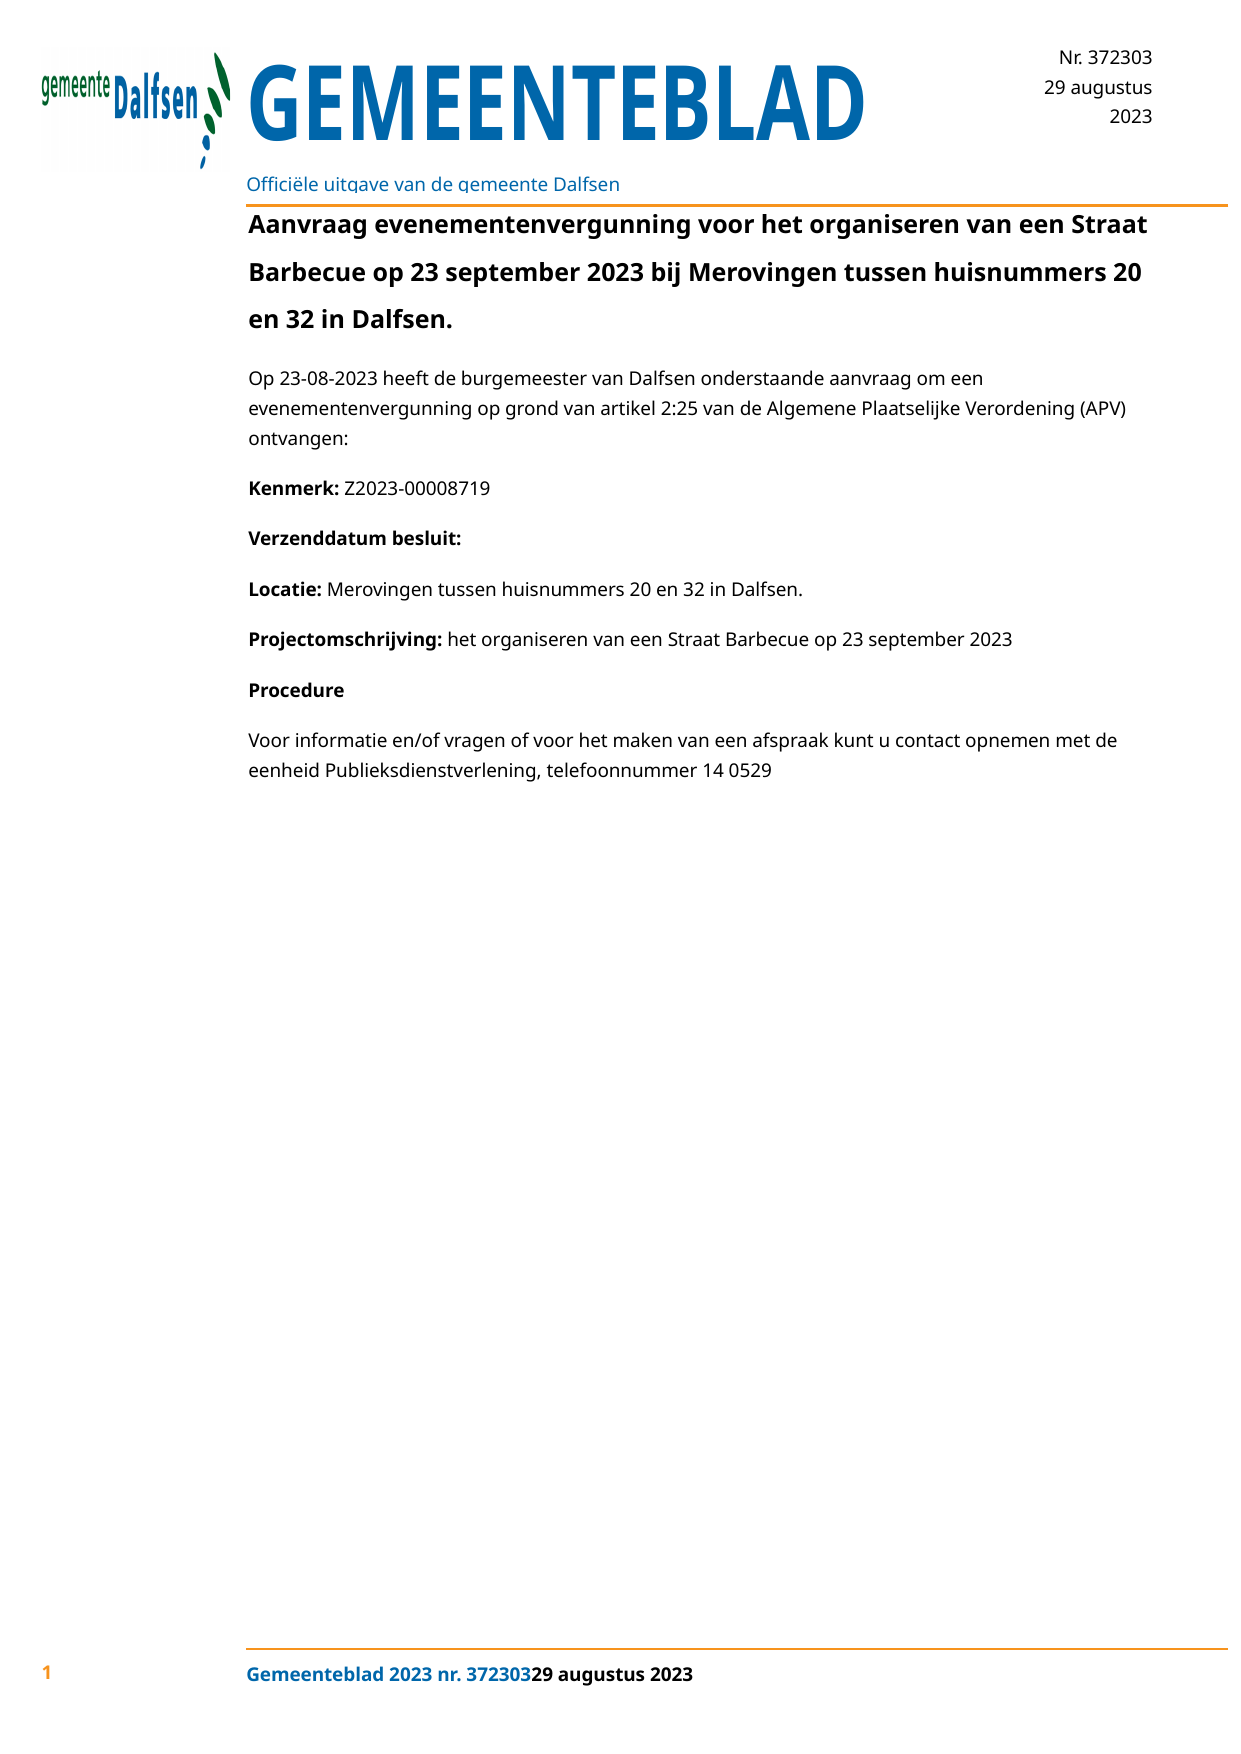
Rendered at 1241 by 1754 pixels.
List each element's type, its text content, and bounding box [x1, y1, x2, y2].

picture [41, 47, 231, 172]
text Aanvraag evenementenvergunning voor het organiseren van een Straat Barbecue op 23 september 2023 bij Merovingen tussen huisnummers 20 en 32 in Dalfsen. [248, 207, 1152, 336]
text Op 23-08-2023 heeft de burgemeester van Dalfsen onderstaande aanvraag om een evenementenvergunning op grond van artikel 2:25 van de Algemene Plaatselijke Verordening (APV) ontvangen: [248, 366, 1152, 450]
text Verzenddatum besluit: [248, 526, 1152, 551]
text Locatie: Merovingen tussen huisnummers 20 en 32 in Dalfsen. [248, 576, 1152, 602]
text Projectomschrijving: het organiseren van een Straat Barbecue op 23 september 2023 [248, 626, 1152, 652]
text Voor informatie en/of vragen of voor het maken van een afspraak kunt u contact opnemen met de eenheid Publieksdienstverlening, telefoonnummer 14 0529 [248, 727, 1152, 782]
text Procedure [248, 677, 1152, 702]
text Kenmerk: Z2023-00008719 [248, 475, 1152, 501]
